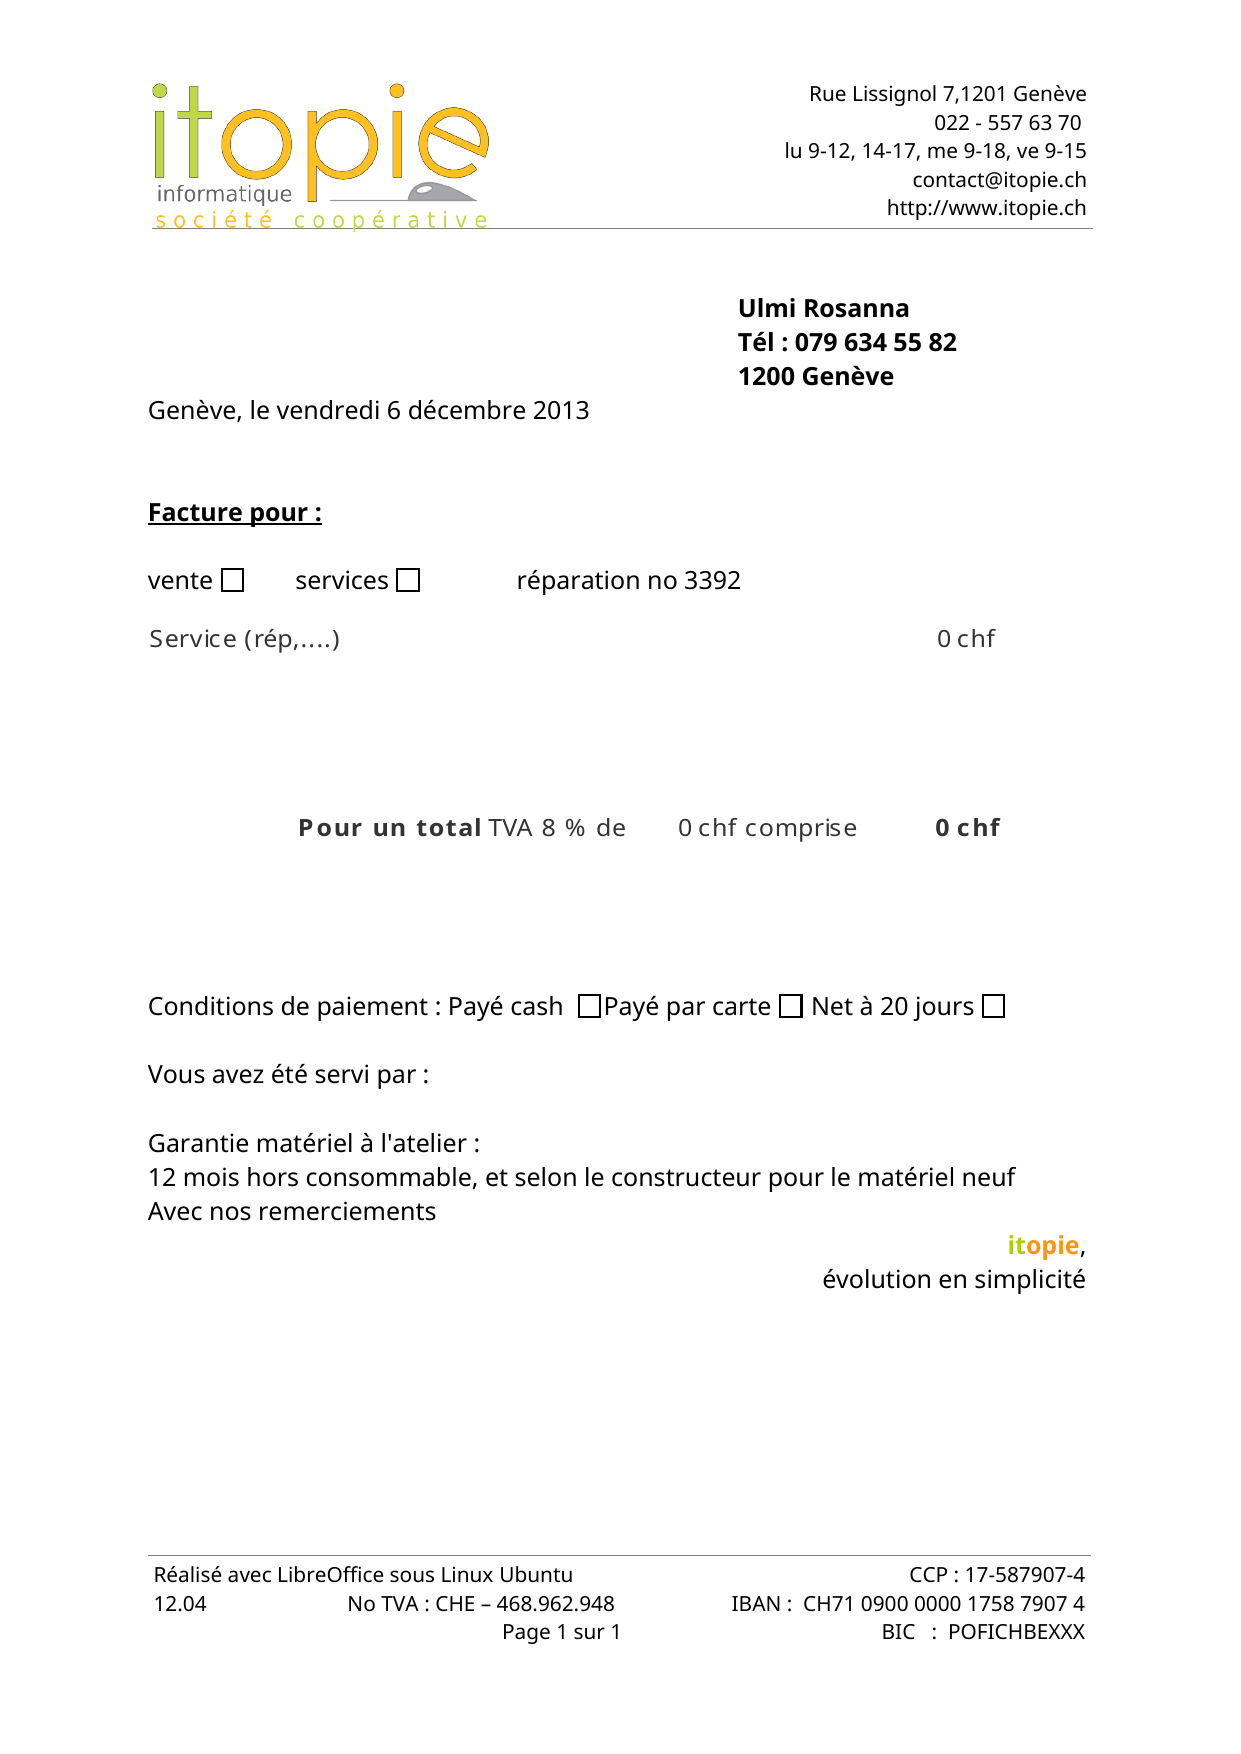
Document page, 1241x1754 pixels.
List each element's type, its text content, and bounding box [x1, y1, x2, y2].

text Tél : 079 634 55 82 [148, 324, 1093, 358]
text Vous avez été servi par : [148, 1057, 1093, 1091]
text Genève, le vendredi 6 décembre 2013 [148, 392, 1093, 427]
text Ulmi Rosanna [148, 290, 1093, 324]
text Facture pour : [148, 495, 1093, 529]
text vente services réparation no 3392 [148, 563, 1093, 597]
text Garantie matériel à l'atelier : [148, 1125, 1093, 1159]
text itopie, [148, 1227, 1093, 1262]
text Avec nos remerciements [148, 1193, 1093, 1227]
text évolution en simplicité [148, 1262, 1093, 1296]
text 12 mois hors consommable, et selon le constructeur pour le matériel neuf [148, 1159, 1093, 1193]
text Conditions de paiement : Payé cash Payé par carte Net à 20 jours [148, 989, 1093, 1023]
text 1200 Genève [148, 358, 1093, 392]
picture [138, 72, 500, 244]
